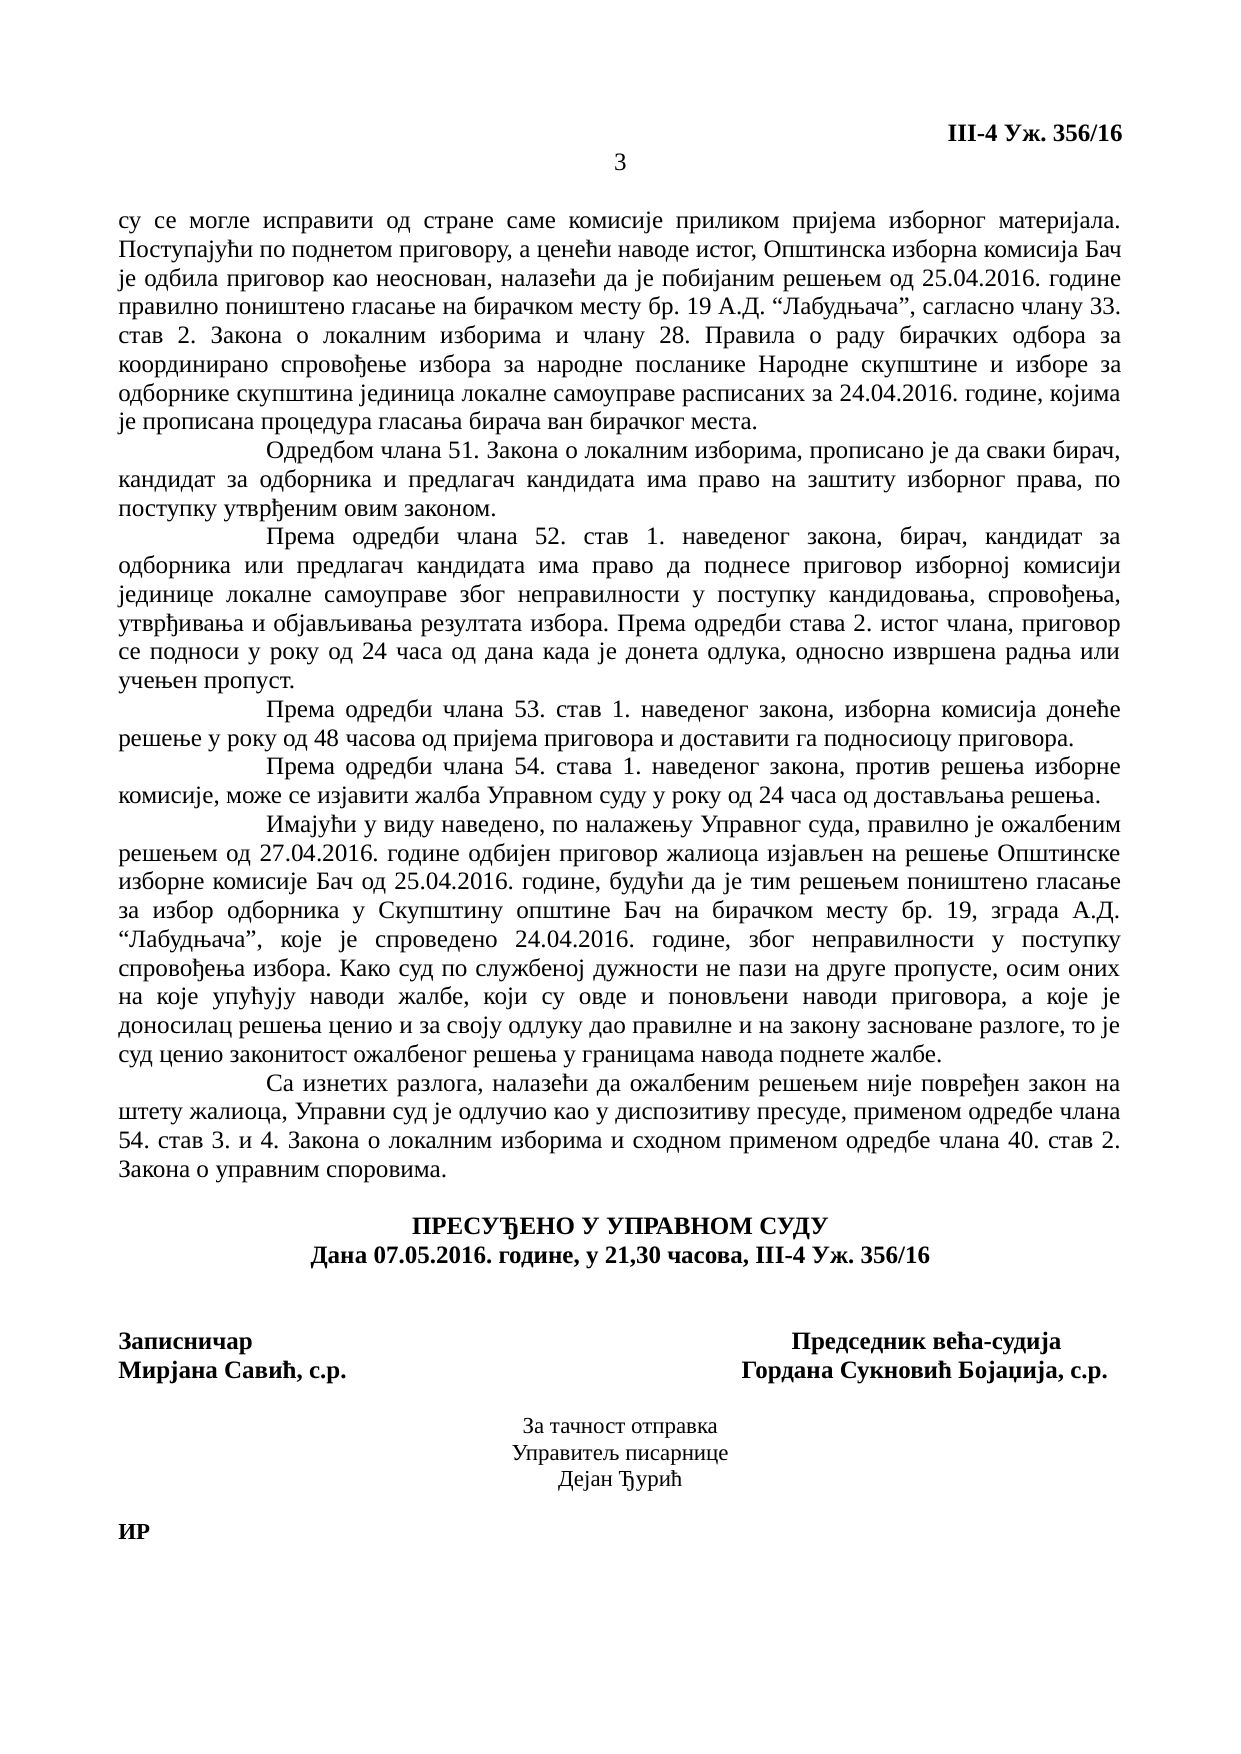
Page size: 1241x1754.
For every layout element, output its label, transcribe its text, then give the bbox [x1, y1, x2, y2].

text Према одредби члана 53. став 1. наведеног закона, изборна комисија донеће решење у року од 48 часова од пријема приговора и доставити га подносиоцу приговора. [118, 694, 1122, 751]
text За тачност отправка [118, 1413, 1122, 1439]
text Дана 07.05.2016. године, у 21,30 часова, III-4 Уж. 356/16 [118, 1240, 1122, 1269]
text Према одредби члана 52. став 1. наведеног закона, бирач, кандидат за одборника или предлагач кандидата има право да поднесе приговор изборној комисији јединице локалне самоуправе због неправилности у поступку кандидовања, спровођења, утврђивања и објављивања резултата избора. Према одредби става 2. истог члана, приговор се подноси у року од 24 часа од дана када је донета одлука, односно извршена радња или учењен пропуст. [118, 521, 1122, 694]
text Према одредби члана 54. става 1. наведеног закона, против решења изборне комисије, може се изјавити жалба Управном суду у року од 24 часа од достављања решења. [118, 751, 1122, 809]
text Са изнетих разлога, налазећи да ожалбеним решењем није повређен закон на штету жалиоца, Управни суд је одлучио као у диспозитиву пресуде, применом одредбе члана 54. став 3. и 4. Закона о локалним изборима и сходном применом одредбе члана 40. став 2. Закона о управним споровима. [118, 1068, 1122, 1183]
text су се могле исправити од стране саме комисије приликом пријема изборног материјала. Поступајући по поднетом приговору, а ценећи наводе истог, Општинска изборна комисија Бач је одбила приговор као неоснован, налазећи да је побијаним решењем од 25.04.2016. године правилно поништено гласање на бирачком месту бр. 19 А.Д. “Лабудњача”, сагласно члану 33. став 2. Закона о локалним изборима и члану 28. Правила о раду бирачких одбора за координирано спровођење избора за народне посланике Народне скупштине и изборе за одборнике скупштина јединица локалне самоуправе расписаних за 24.04.2016. године, којима је прописана процедура гласања бирача ван бирачког места. [118, 205, 1122, 435]
text Одредбом члана 51. Закона о локалним изборима, прописано је да сваки бирач, кандидат за одборника и предлагач кандидата има право на заштиту изборног права, по поступку утврђеним овим законом. [118, 435, 1122, 521]
text ПРЕСУЂЕНО У УПРАВНОМ СУДУ [118, 1211, 1122, 1240]
text Записничар Председник већа-судија [118, 1326, 1122, 1355]
text Управитељ писарнице [118, 1439, 1122, 1465]
text Мирјана Савић, с.р. Гордана Сукновић Бојаџија, с.р. [118, 1355, 1122, 1384]
text ИР [118, 1518, 1122, 1544]
text Имајући у виду наведено, по налажењу Управног суда, правилно је ожалбеним решењем од 27.04.2016. године одбијен приговор жалиоца изјављен на решење Општинске изборне комисије Бач од 25.04.2016. године, будући да је тим решењем поништено гласање за избор одборника у Скупштину општине Бач на бирачком месту бр. 19, зграда А.Д. “Лабудњача”, које је спроведено 24.04.2016. године, због неправилности у поступку спровођења избора. Како суд по службеној дужности не пази на друге пропусте, осим оних на које упућују наводи жалбе, који су овде и поновљени наводи приговора, а које је доносилац решења ценио и за своју одлуку дао правилне и на закону засноване разлоге, то је суд ценио законитост ожалбеног решења у границама навода поднете жалбе. [118, 809, 1122, 1068]
text Дејан Ђурић [118, 1465, 1122, 1492]
